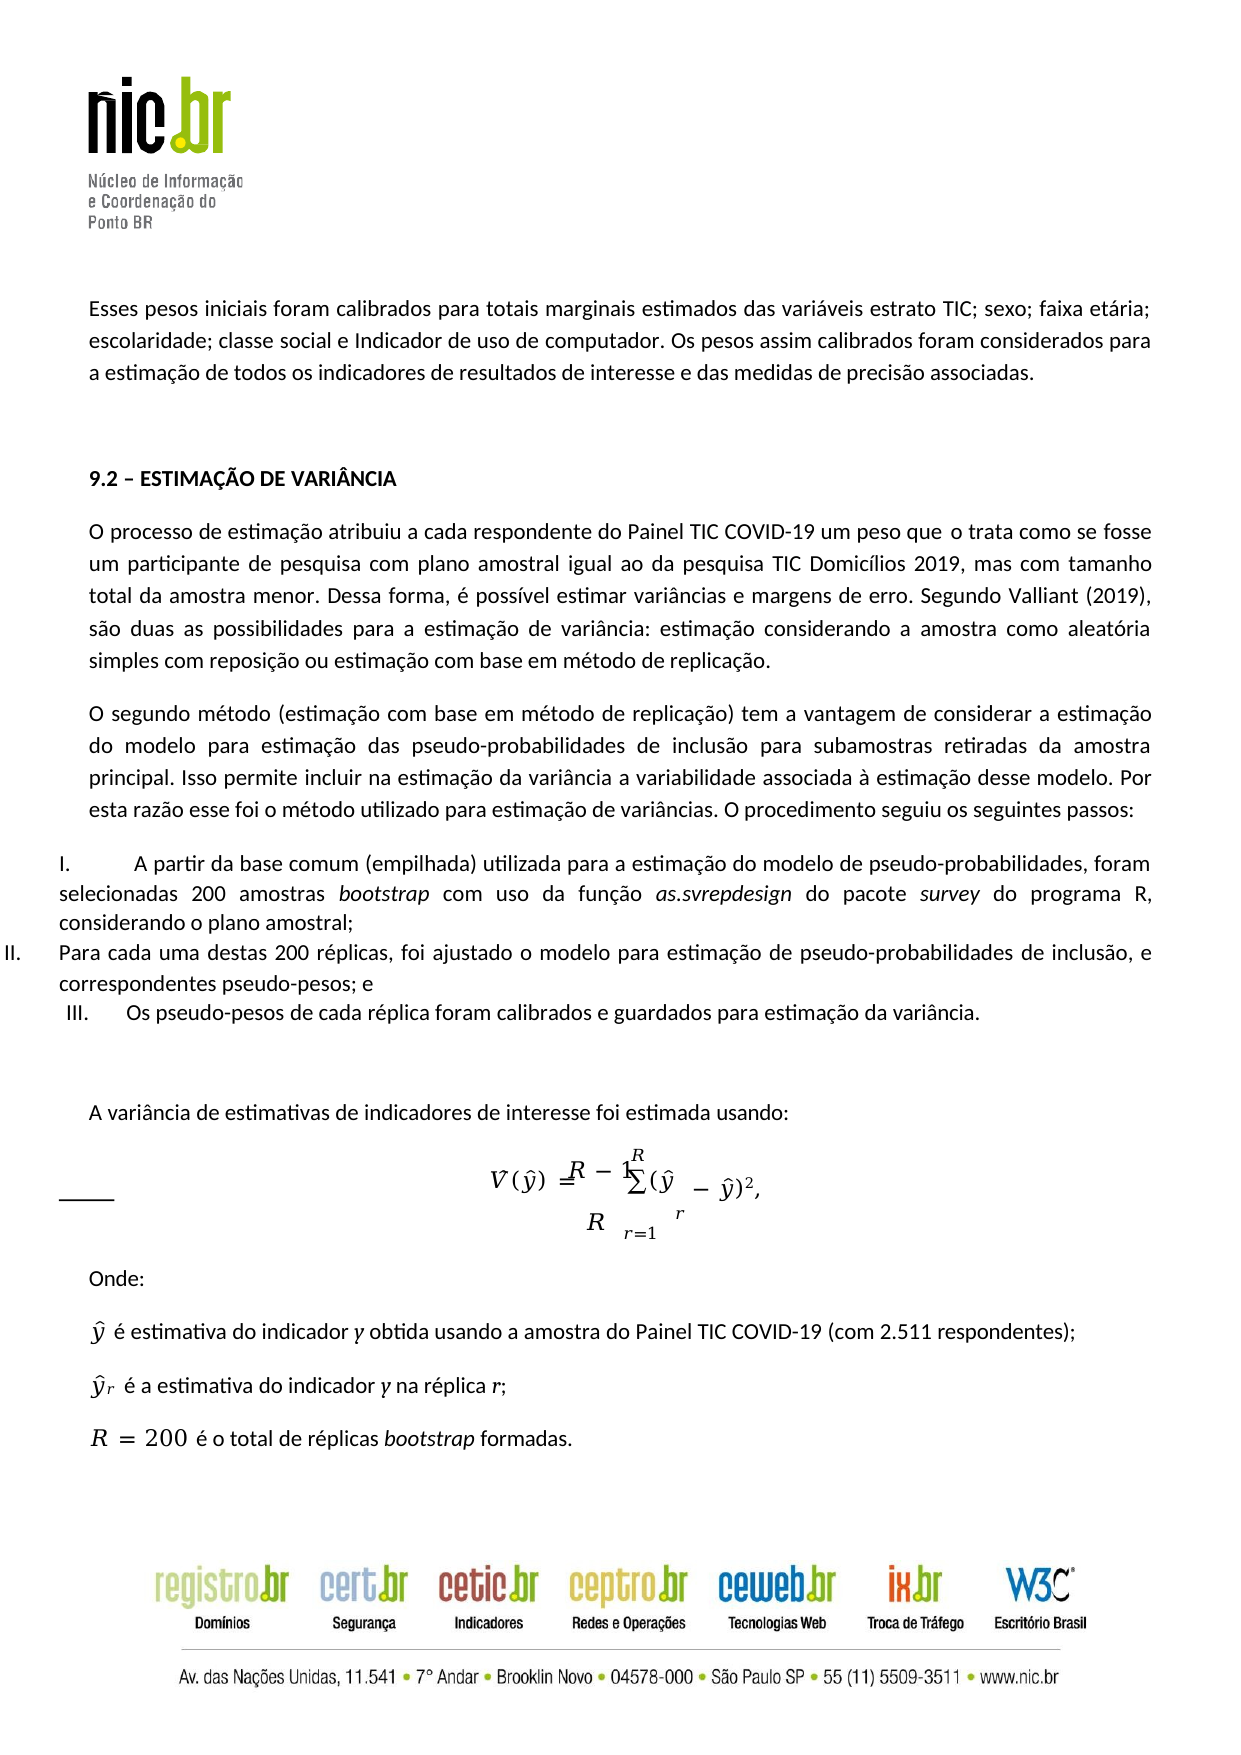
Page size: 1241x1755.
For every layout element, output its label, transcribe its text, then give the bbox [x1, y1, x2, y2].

text 𝑅 𝑟 [104, 1202, 1167, 1224]
text − 𝑦̂)2, [727, 1185, 1167, 1199]
text 𝑦̂ é estimativa do indicador y obtida usando a amostra do Painel TIC COVID-19 (com 2.511 respondentes); [89, 1317, 1167, 1346]
text Esses pesos iniciais foram calibrados para totais marginais estimados das variáveis estrato TIC; sexo; faixa etária; escolaridade; classe social e Indicador de uso de computador. Os pesos assim calibrados foram considerados para a estimação de todos os indicadores de resultados de interesse e das medidas de precisão associadas. [89, 294, 1152, 386]
text O segundo método (estimação com base em método de replicação) tem a vantagem de considerar a estimação do modelo para estimação das pseudo-probabilidades de inclusão para subamostras retiradas da amostra principal. Isso permite incluir na estimação da variância a variabilidade associada à estimação desse modelo. Por esta razão esse foi o método utilizado para estimação de variâncias. O procedimento seguiu os seguintes passos: [89, 699, 1152, 824]
list Os pseudo-pesos de cada réplica foram calibrados e guardados para estimação da variância. [66, 999, 1167, 1026]
list Para cada uma destas 200 réplicas, foi ajustado o modelo para estimação de pseudo-probabilidades de inclusão, e correspondentes pseudo-pesos; e [4, 938, 1153, 997]
list – ESTIMAÇÃO DE VARIÂNCIA [89, 464, 1167, 492]
text O processo de estimação atribuiu a cada respondente do Painel TIC COVID-19 um peso que o trata como se fosse um participante de pesquisa com plano amostral igual ao da pesquisa TIC Domicílios 2019, mas com tamanho total da amostra menor. Dessa forma, é possível estimar variâncias e margens de erro. Segundo Valliant (2019), são duas as possibilidades para a estimação de variância: estimação considerando a amostra como aleatória simples com reposição ou estimação com base em método de replicação. [89, 517, 1152, 674]
text − 𝑦̂)2, [692, 1185, 725, 1199]
text 𝑅 [59, 1150, 646, 1164]
text 𝑉̂(𝑦̂) = ∑(𝑦̂ [529, 1182, 637, 1191]
list A partir da base comum (empilhada) utilizada para a estimação do modelo de pseudo-probabilidades, foram selecionadas 200 amostras bootstrap com uso da função as.svrepdesign do pacote survey do programa R, considerando o plano amostral; [59, 849, 1153, 937]
text 𝑉̂(𝑦̂) = ∑(𝑦̂ [631, 1182, 665, 1191]
text 𝑅 = 200 é o total de réplicas bootstrap formadas. [89, 1424, 1167, 1452]
text 𝑉̂(𝑦̂) = ∑(𝑦̂ [489, 1182, 527, 1191]
text 𝑦̂𝑟 é a estimativa do indicador y na réplica r; [89, 1370, 1167, 1399]
text 𝑅 − 1 [628, 1164, 678, 1182]
text Onde: [89, 1264, 1167, 1292]
text 𝑟=1 [336, 1224, 945, 1243]
text 𝑅 − 1 [566, 1164, 636, 1182]
text A variância de estimativas de indicadores de interesse foi estimada usando: [89, 1098, 1167, 1126]
